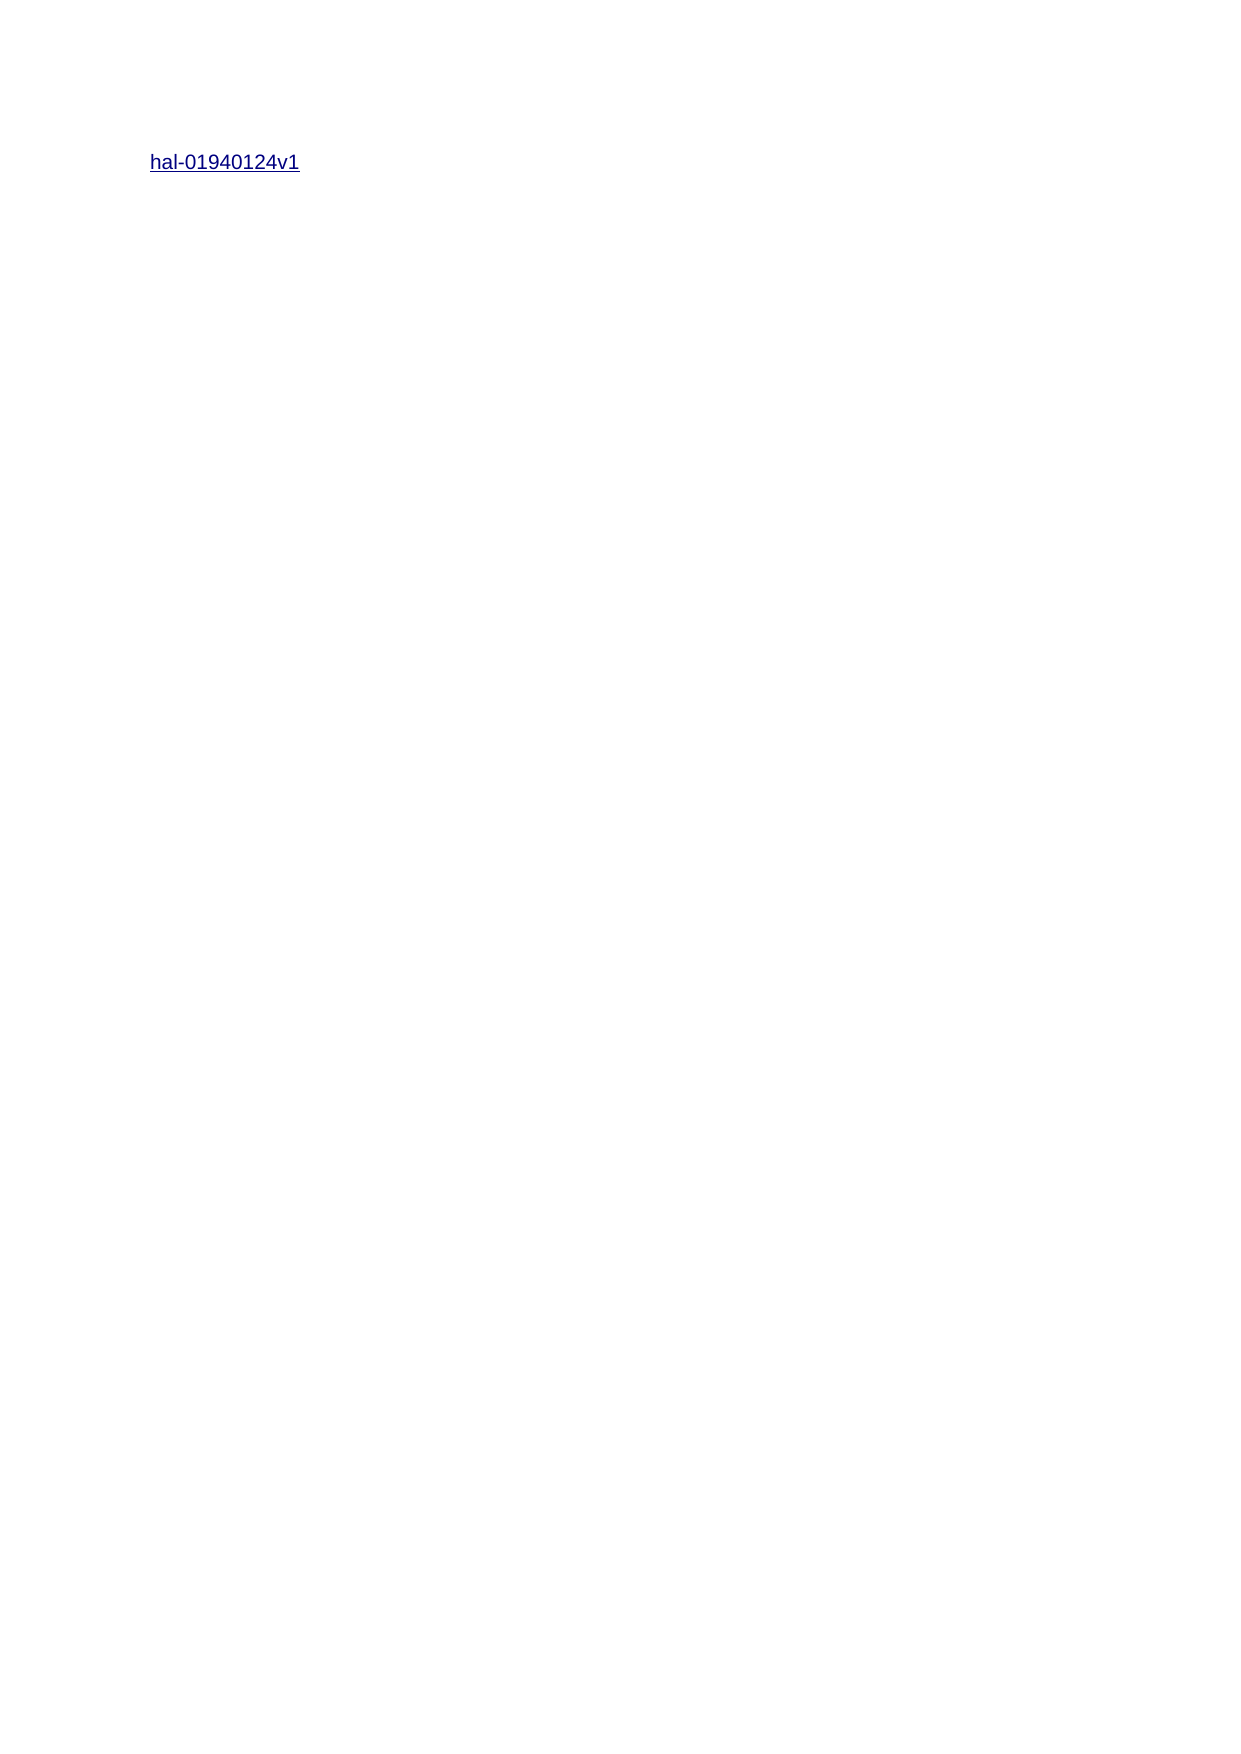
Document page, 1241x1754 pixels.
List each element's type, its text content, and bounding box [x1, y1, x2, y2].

table_header hal-01940124v1 [150, 150, 1090, 174]
